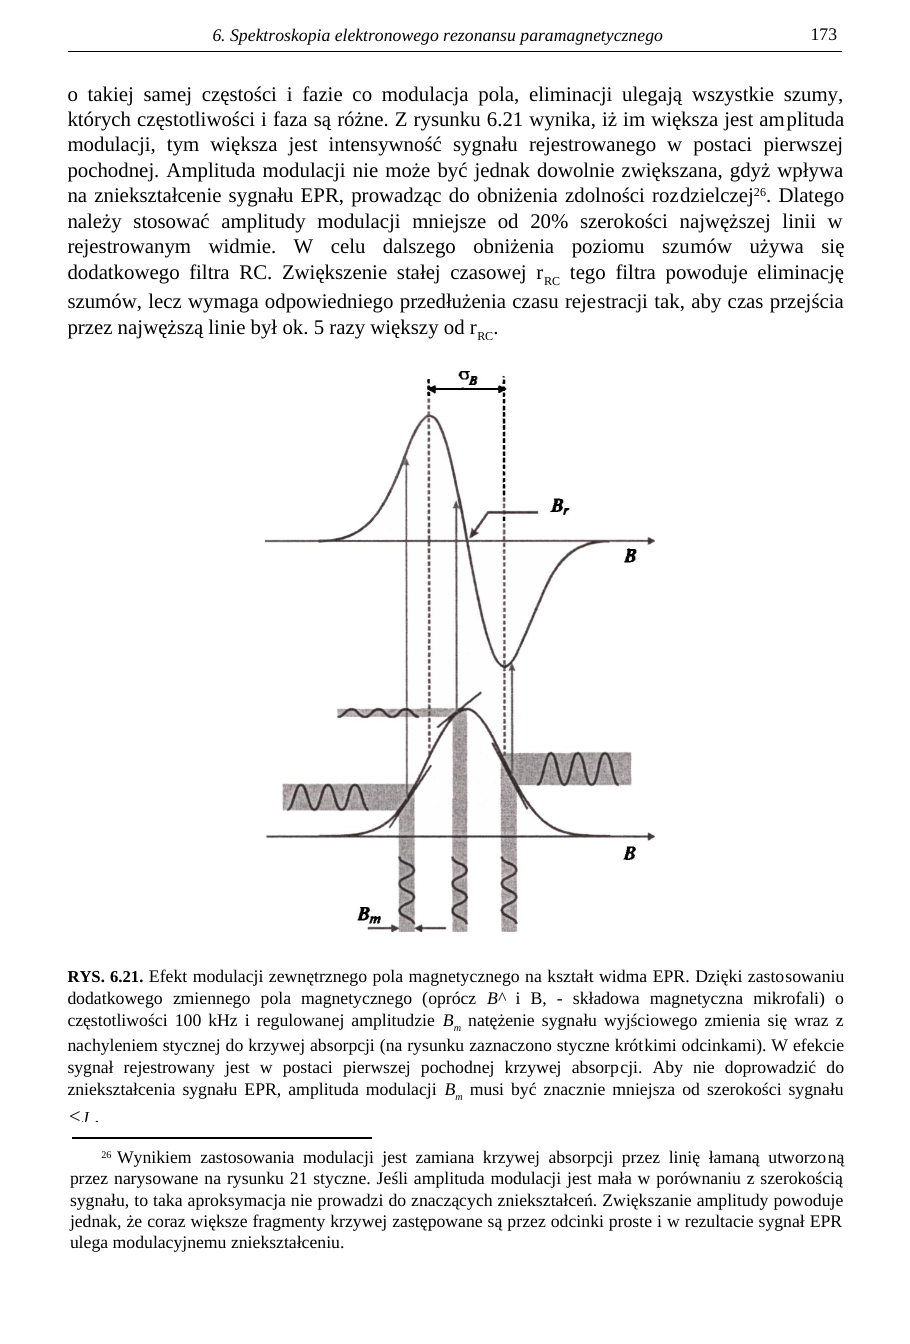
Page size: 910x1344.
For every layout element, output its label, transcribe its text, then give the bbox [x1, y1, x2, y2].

picture [264, 371, 655, 932]
text 26 Wynikiem zastosowania modulacji jest zamiana krzywej absorpcji przez linię łamaną utworzo­ną przez narysowane na rysunku 21 styczne. Jeśli amplituda modulacji jest mała w porównaniu z szerokością sygnału, to taka aproksymacja nie prowadzi do znaczących zniekształceń. Zwiększanie amplitudy powoduje jednak, że coraz większe fragmenty krzywej zastępowane są przez odcinki proste i w rezultacie sygnał EPR ulega modulacyjnemu zniekształceniu. [70, 1147, 844, 1252]
text o takiej samej częstości i fazie co modulacja pola, eliminacji ulegają wszystkie szumy, których częstotliwości i faza są różne. Z rysunku 6.21 wynika, iż im większa jest am­plituda modulacji, tym większa jest intensywność sygnału rejestrowanego w postaci pierwszej pochodnej. Amplituda modulacji nie może być jednak dowolnie zwiększana, gdyż wpływa na zniekształcenie sygnału EPR, prowadząc do obniżenia zdolności roz­dzielczej26. Dlatego należy stosować amplitudy modulacji mniejsze od 20% szerokości najwęższej linii w rejestrowanym widmie. W celu dalszego obniżenia poziomu szu­mów używa się dodatkowego filtra RC. Zwiększenie stałej czasowej rRC tego filtra powoduje eliminację szumów, lecz wymaga odpowiedniego przedłużenia czasu reje­stracji tak, aby czas przejścia przez najwęższą linie był ok. 5 razy większy od rRC. [67, 81, 844, 340]
text 173 [810, 24, 840, 44]
text 6. Spektroskopia elektronowego rezonansu paramagnetycznego [212, 25, 697, 45]
text RYS. 6.21. Efekt modulacji zewnętrznego pola magnetycznego na kształt widma EPR. Dzięki zasto­sowaniu dodatkowego zmiennego pola magnetycznego (oprócz B^ i B, - składowa magnetyczna mikrofali) o częstotliwości 100 kHz i regulowanej amplitudzie Bm natężenie sygnału wyjściowego zmienia się wraz z nachyleniem stycznej do krzywej absorpcji (na rysunku zaznaczono styczne krót­kimi odcinkami). W efekcie sygnał rejestrowany jest w postaci pierwszej pochodnej krzywej absorp­cji. Aby nie doprowadzić do zniekształcenia sygnału EPR, amplituda modulacji Bm musi być znacznie mniejsza od szerokości sygnału <jb. [67, 966, 844, 1121]
